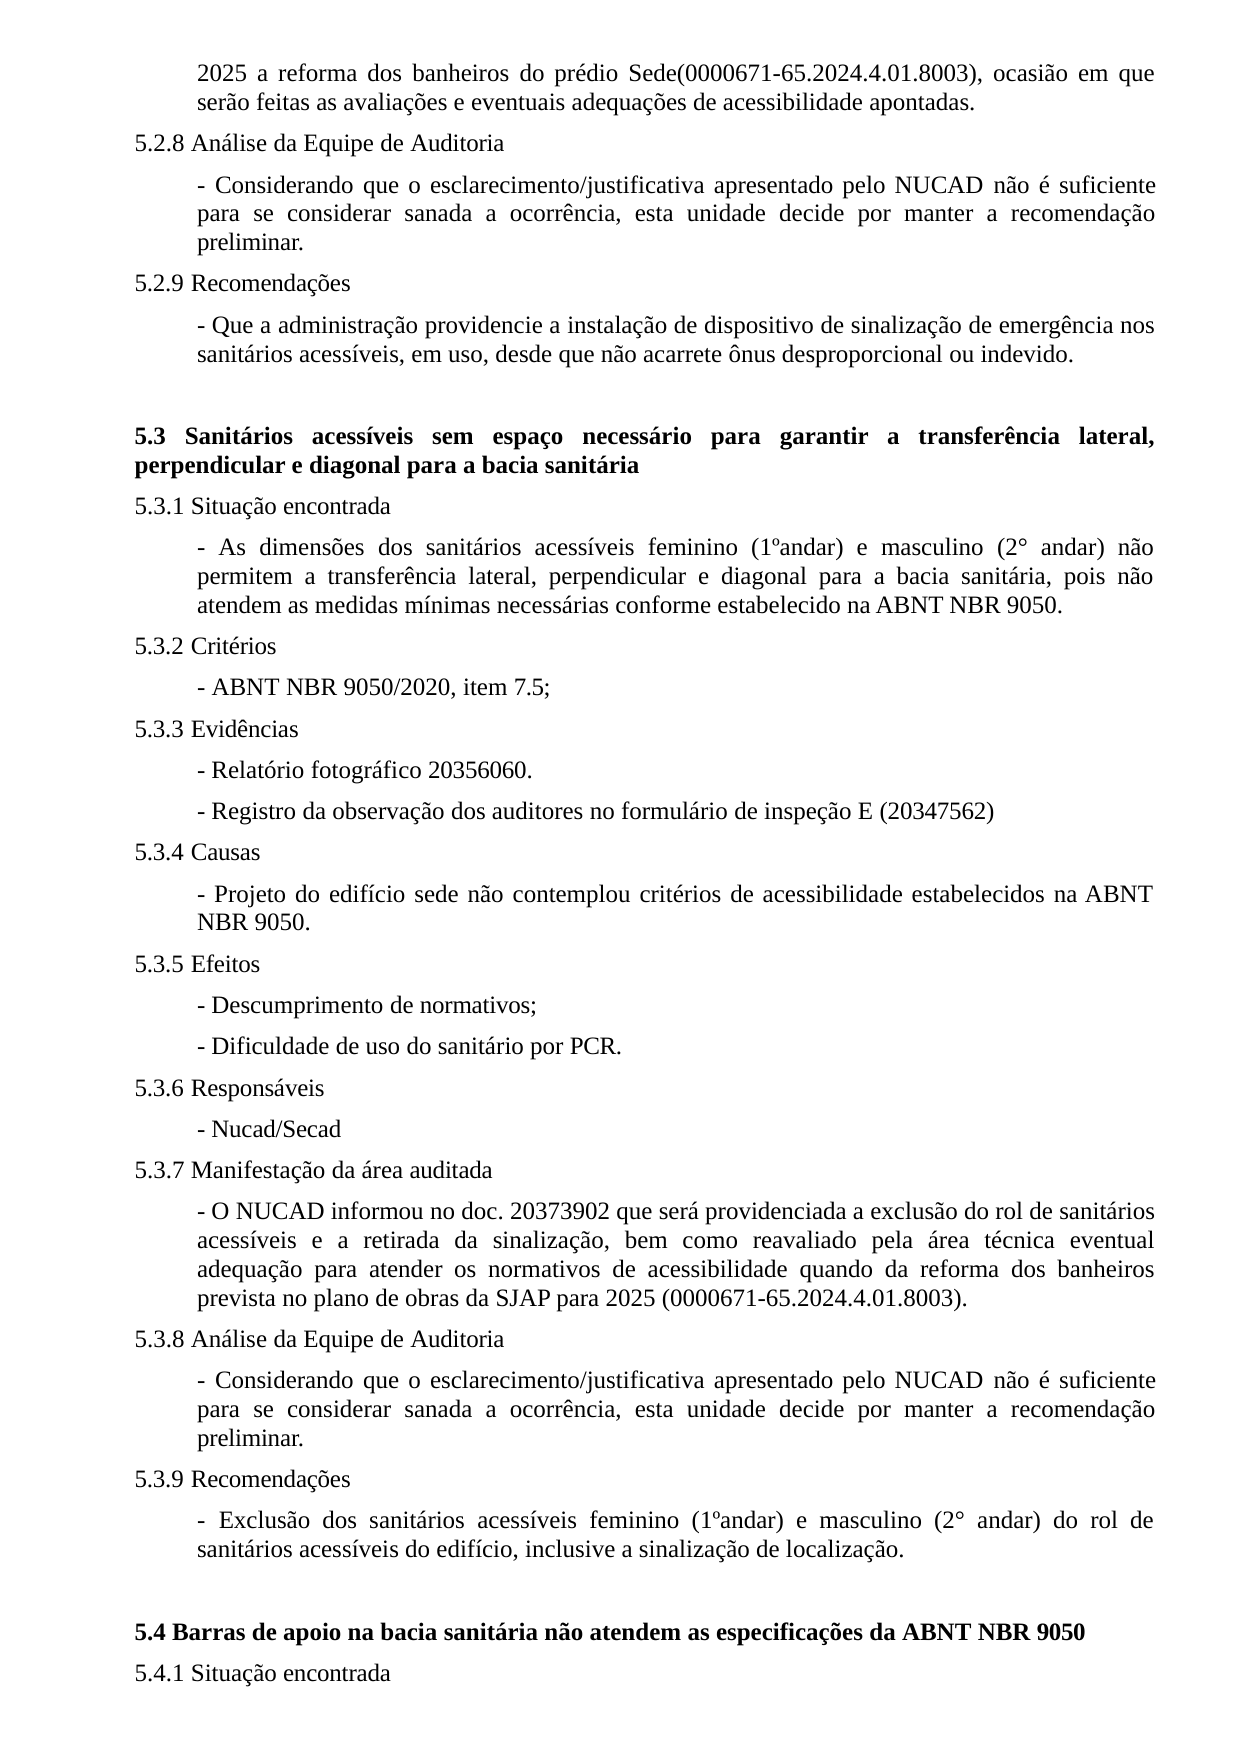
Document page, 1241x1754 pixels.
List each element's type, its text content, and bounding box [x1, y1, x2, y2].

list Registro da observação dos auditores no formulário de inspeção E (20347562) [197, 796, 1180, 825]
list Análise da Equipe de Auditoria [134, 1324, 1180, 1353]
list Recomendações [134, 1464, 1180, 1493]
list O NUCAD informou no doc. 20373902 que será providenciada a exclusão do rol de sanitários acessíveis e a retirada da sinalização, bem como reavaliado pela área técnica eventual adequação para atender os normativos de acessibilidade quando da reforma dos banheiros prevista no plano de obras da SJAP para 2025 (0000671-65.2024.4.01.8003). [197, 1196, 1156, 1311]
text - ABNT NBR 9050/2020, item 7.5; [197, 672, 1180, 701]
list As dimensões dos sanitários acessíveis feminino (1ºandar) e masculino (2° andar) não permitem a transferência lateral, perpendicular e diagonal para a bacia sanitária, pois não atendem as medidas mínimas necessárias conforme estabelecido na ABNT NBR 9050. [197, 532, 1155, 619]
list Sanitários acessíveis sem espaço necessário para garantir a transferência lateral, perpendicular e diagonal para a bacia sanitária [134, 421, 1156, 479]
text 2025 a reforma dos banheiros do prédio Sede(0000671-65.2024.4.01.8003), ocasião em que serão feitas as avaliações e eventuais adequações de acessibilidade apontadas. [197, 58, 1155, 116]
list Evidências [134, 714, 1180, 742]
list Análise da Equipe de Auditoria [134, 128, 1180, 157]
list Manifestação da área auditada [134, 1155, 1180, 1184]
list Descumprimento de normativos; [197, 990, 1180, 1019]
list Responsáveis [134, 1073, 1180, 1101]
list Barras de apoio na bacia sanitária não atendem as especificações da ABNT NBR 9050 [134, 1617, 1180, 1645]
list Causas [134, 837, 1180, 866]
list Critérios [134, 631, 1180, 660]
list Considerando que o esclarecimento/justificativa apresentado pelo NUCAD não é suficiente para se considerar sanada a ocorrência, esta unidade decide por manter a recomendação preliminar. [197, 170, 1156, 256]
list Que a administração providencie a instalação de dispositivo de sinalização de emergência nos sanitários acessíveis, em uso, desde que não acarrete ônus desproporcional ou indevido. [197, 310, 1156, 367]
list Nucad/Secad [197, 1114, 1180, 1143]
list Projeto do edifício sede não contemplou critérios de acessibilidade estabelecidos na ABNT NBR 9050. [197, 879, 1154, 936]
list Relatório fotográfico 20356060. [197, 755, 1180, 784]
list Situação encontrada [134, 491, 1180, 520]
list Situação encontrada [134, 1658, 1180, 1687]
list Dificuldade de uso do sanitário por PCR. [197, 1031, 1180, 1060]
list Exclusão dos sanitários acessíveis feminino (1ºandar) e masculino (2° andar) do rol de sanitários acessíveis do edifício, inclusive a sinalização de localização. [197, 1505, 1155, 1563]
list Efeitos [134, 949, 1180, 978]
list Considerando que o esclarecimento/justificativa apresentado pelo NUCAD não é suficiente para se considerar sanada a ocorrência, esta unidade decide por manter a recomendação preliminar. [197, 1365, 1156, 1451]
list Recomendações [134, 268, 1180, 297]
